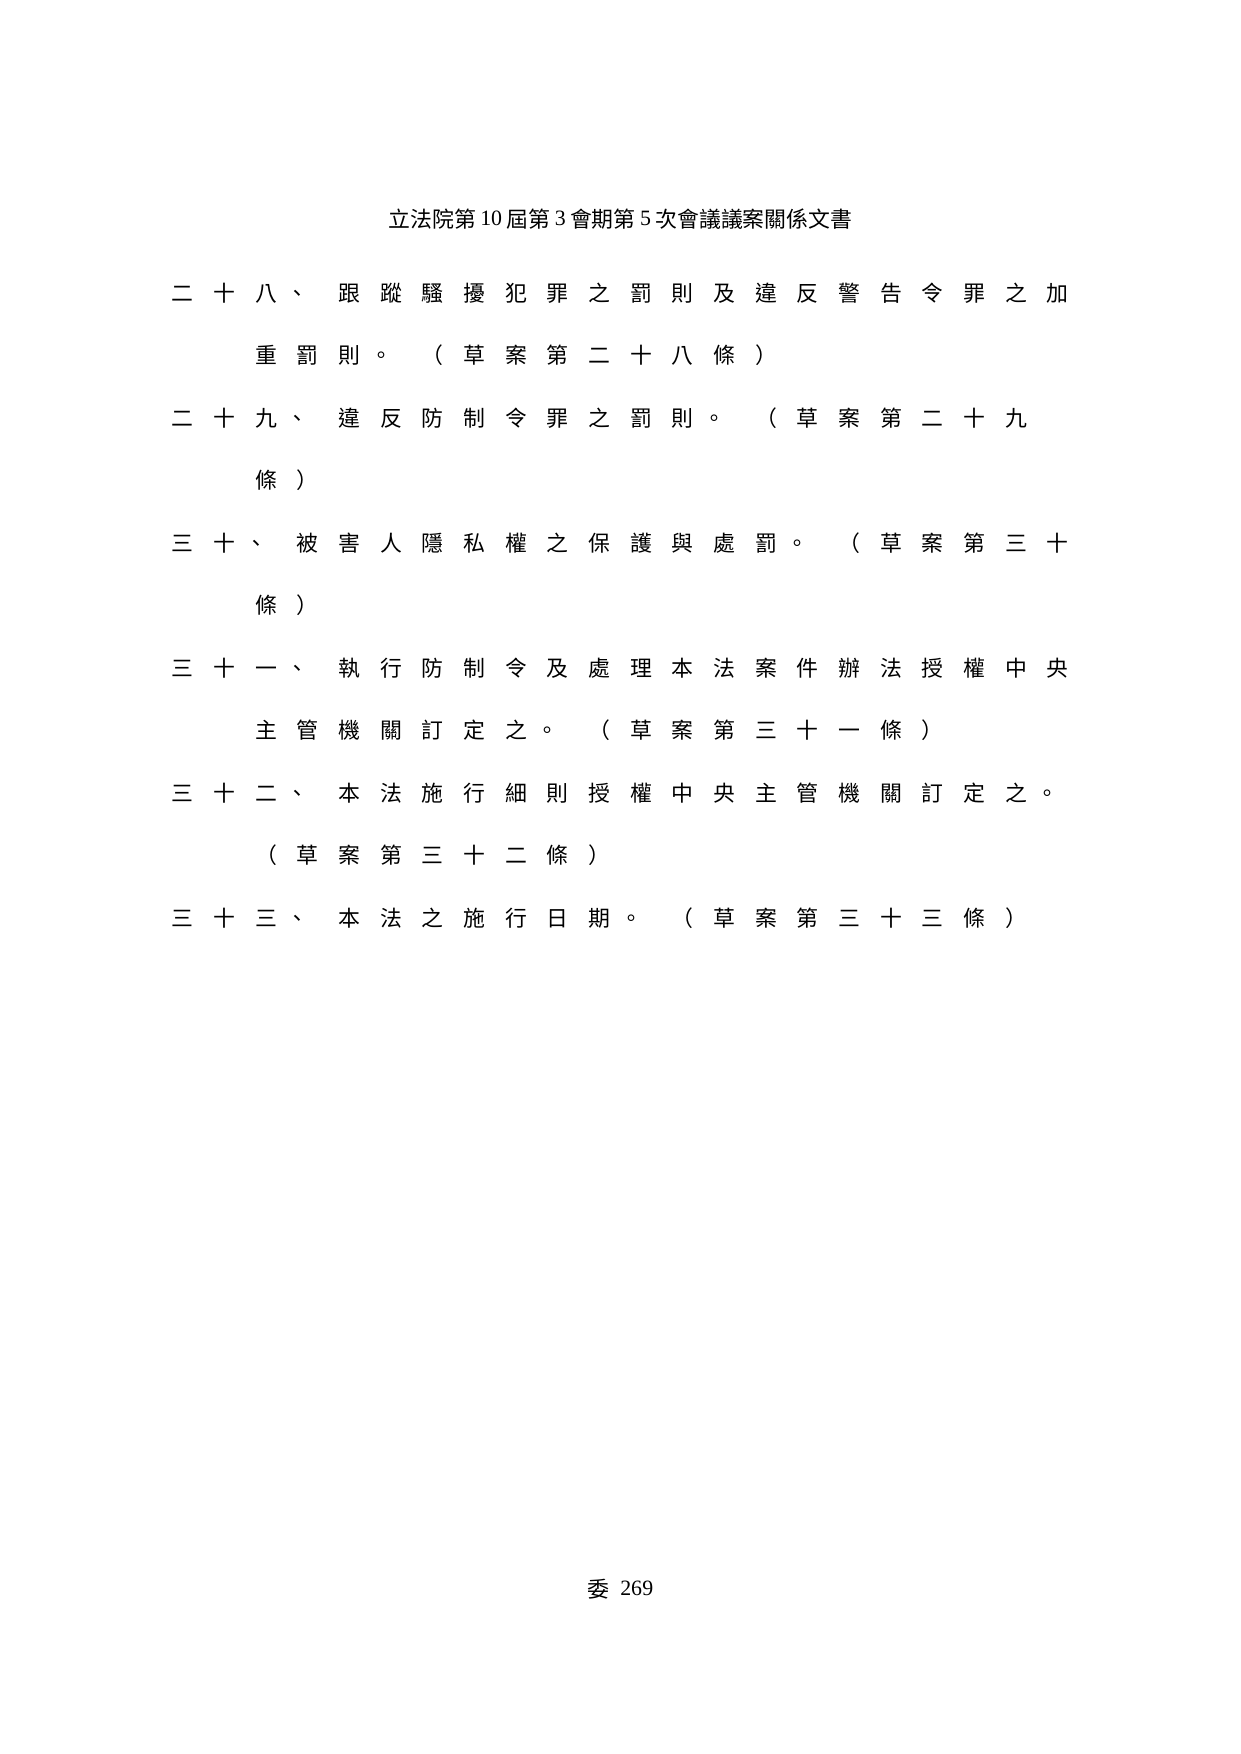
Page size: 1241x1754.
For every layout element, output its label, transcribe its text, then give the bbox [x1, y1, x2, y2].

text 三十二、本法施行細則授權中央主管機關訂定之。（草案第三十二條） [162, 750, 1078, 875]
text 三十一、執行防制令及處理本法案件辦法授權中央主管機關訂定之。（草案第三十一條） [162, 625, 1078, 750]
text 二十八、跟蹤騷擾犯罪之罰則及違反警告令罪之加重罰則。（草案第二十八條） [162, 250, 1078, 375]
text 三十、被害人隱私權之保護與處罰。（草案第三十條） [162, 500, 1078, 625]
text 二十九、違反防制令罪之罰則。（草案第二十九條） [162, 375, 1078, 500]
text 三十三、本法之施行日期。（草案第三十三條） [162, 875, 1078, 938]
